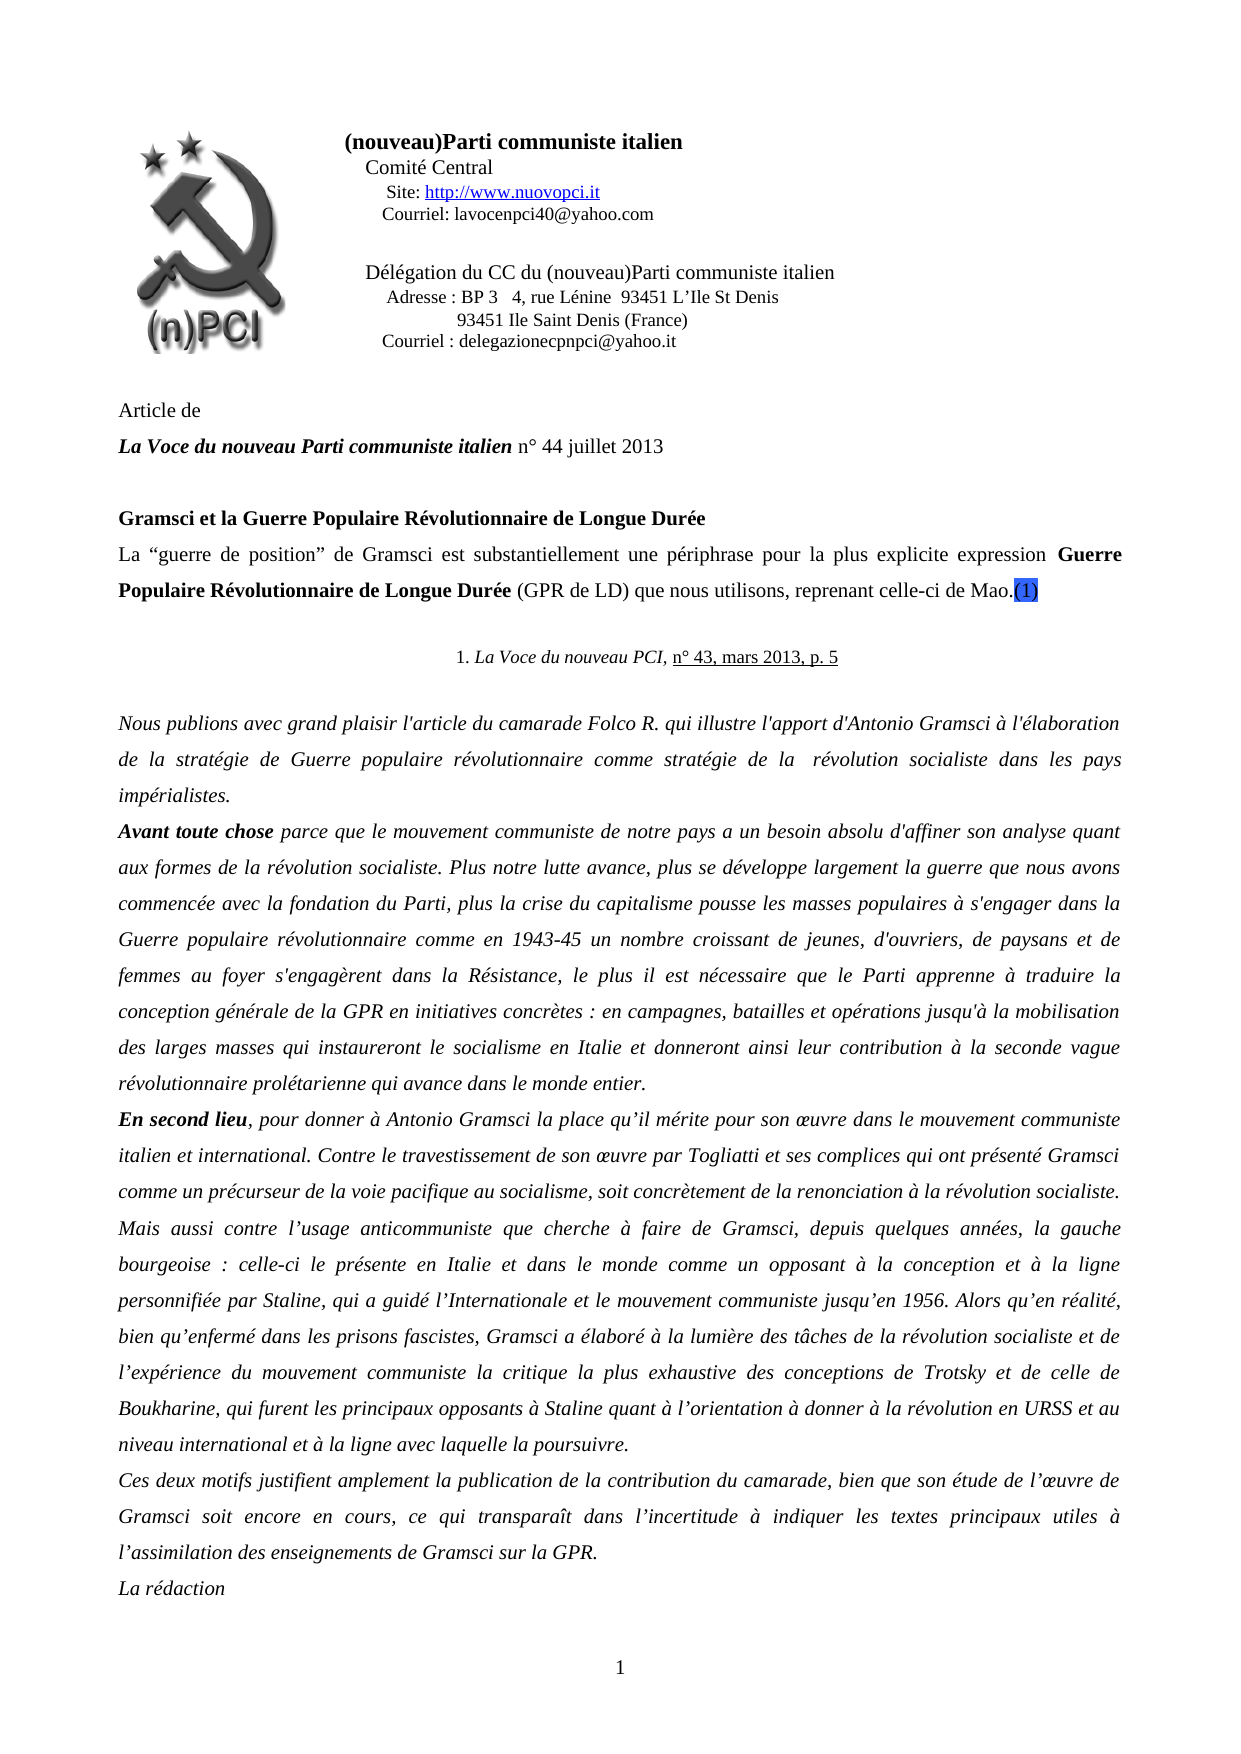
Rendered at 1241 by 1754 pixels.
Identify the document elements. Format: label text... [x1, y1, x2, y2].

table_header (nouveau)Parti communiste italien Comité Central Site: http://www.nuovopci.it Courriel: lavocenpci40@yahoo.com Délégation du CC du (nouveau)Parti communiste italien Adresse : BP 3 4, rue Lénine 93451 L’Ile St Denis 93451 Ile Saint Denis (France) Courriel : delegazionecpnpci@yahoo.it [344, 118, 1122, 362]
text La “guerre de position” de Gramsci est substantiellement une périphrase pour la plus explicite expression Guerre Populaire Révolutionnaire de Longue Durée (GPR de LD) que nous utilisons, reprenant celle-ci de Mao.(1) [118, 542, 1122, 602]
text Article de [118, 398, 1122, 422]
text Gramsci et la Guerre Populaire Révolutionnaire de Longue Durée [118, 506, 1122, 530]
text Ces deux motifs justifient amplement la publication de la contribution du camarade, bien que son étude de l’œuvre de Gramsci soit encore en cours, ce qui transparaît dans l’incertitude à indiquer les textes principaux utiles à l’assimilation des enseignements de Gramsci sur la GPR. [118, 1468, 1122, 1564]
text La rédaction [118, 1576, 1122, 1600]
table_header [118, 118, 344, 362]
text La Voce du nouveau Parti communiste italien n° 44 juillet 2013 [118, 434, 1122, 458]
picture [133, 125, 286, 354]
text Nous publions avec grand plaisir l'article du camarade Folco R. qui illustre l'apport d'Antonio Gramsci à l'élaboration de la stratégie de Guerre populaire révolutionnaire comme stratégie de la révolution socialiste dans les pays impérialistes. [118, 711, 1122, 807]
text 1. La Voce du nouveau PCI, n° 43, mars 2013, p. 5 [456, 646, 1122, 668]
text En second lieu, pour donner à Antonio Gramsci la place qu’il mérite pour son œuvre dans le mouvement communiste italien et international. Contre le travestissement de son œuvre par Togliatti et ses complices qui ont présenté Gramsci comme un précurseur de la voie pacifique au socialisme, soit concrètement de la renonciation à la révolution socialiste. Mais aussi contre l’usage anticommuniste que cherche à faire de Gramsci, depuis quelques années, la gauche bourgeoise : celle-ci le présente en Italie et dans le monde comme un opposant à la conception et à la ligne personnifiée par Staline, qui a guidé l’Internationale et le mouvement communiste jusqu’en 1956. Alors qu’en réalité, bien qu’enfermé dans les prisons fascistes, Gramsci a élaboré à la lumière des tâches de la révolution socialiste et de l’expérience du mouvement communiste la critique la plus exhaustive des conceptions de Trotsky et de celle de Boukharine, qui furent les principaux opposants à Staline quant à l’orientation à donner à la révolution en URSS et au niveau international et à la ligne avec laquelle la poursuivre. [118, 1107, 1122, 1456]
text Avant toute chose parce que le mouvement communiste de notre pays a un besoin absolu d'affiner son analyse quant aux formes de la révolution socialiste. Plus notre lutte avance, plus se développe largement la guerre que nous avons commencée avec la fondation du Parti, plus la crise du capitalisme pousse les masses populaires à s'engager dans la Guerre populaire révolutionnaire comme en 1943-45 un nombre croissant de jeunes, d'ouvriers, de paysans et de femmes au foyer s'engagèrent dans la Résistance, le plus il est nécessaire que le Parti apprenne à traduire la conception générale de la GPR en initiatives concrètes : en campagnes, batailles et opérations jusqu'à la mobilisation des larges masses qui instaureront le socialisme en Italie et donneront ainsi leur contribution à la seconde vague révolutionnaire prolétarienne qui avance dans le monde entier. [118, 819, 1122, 1095]
